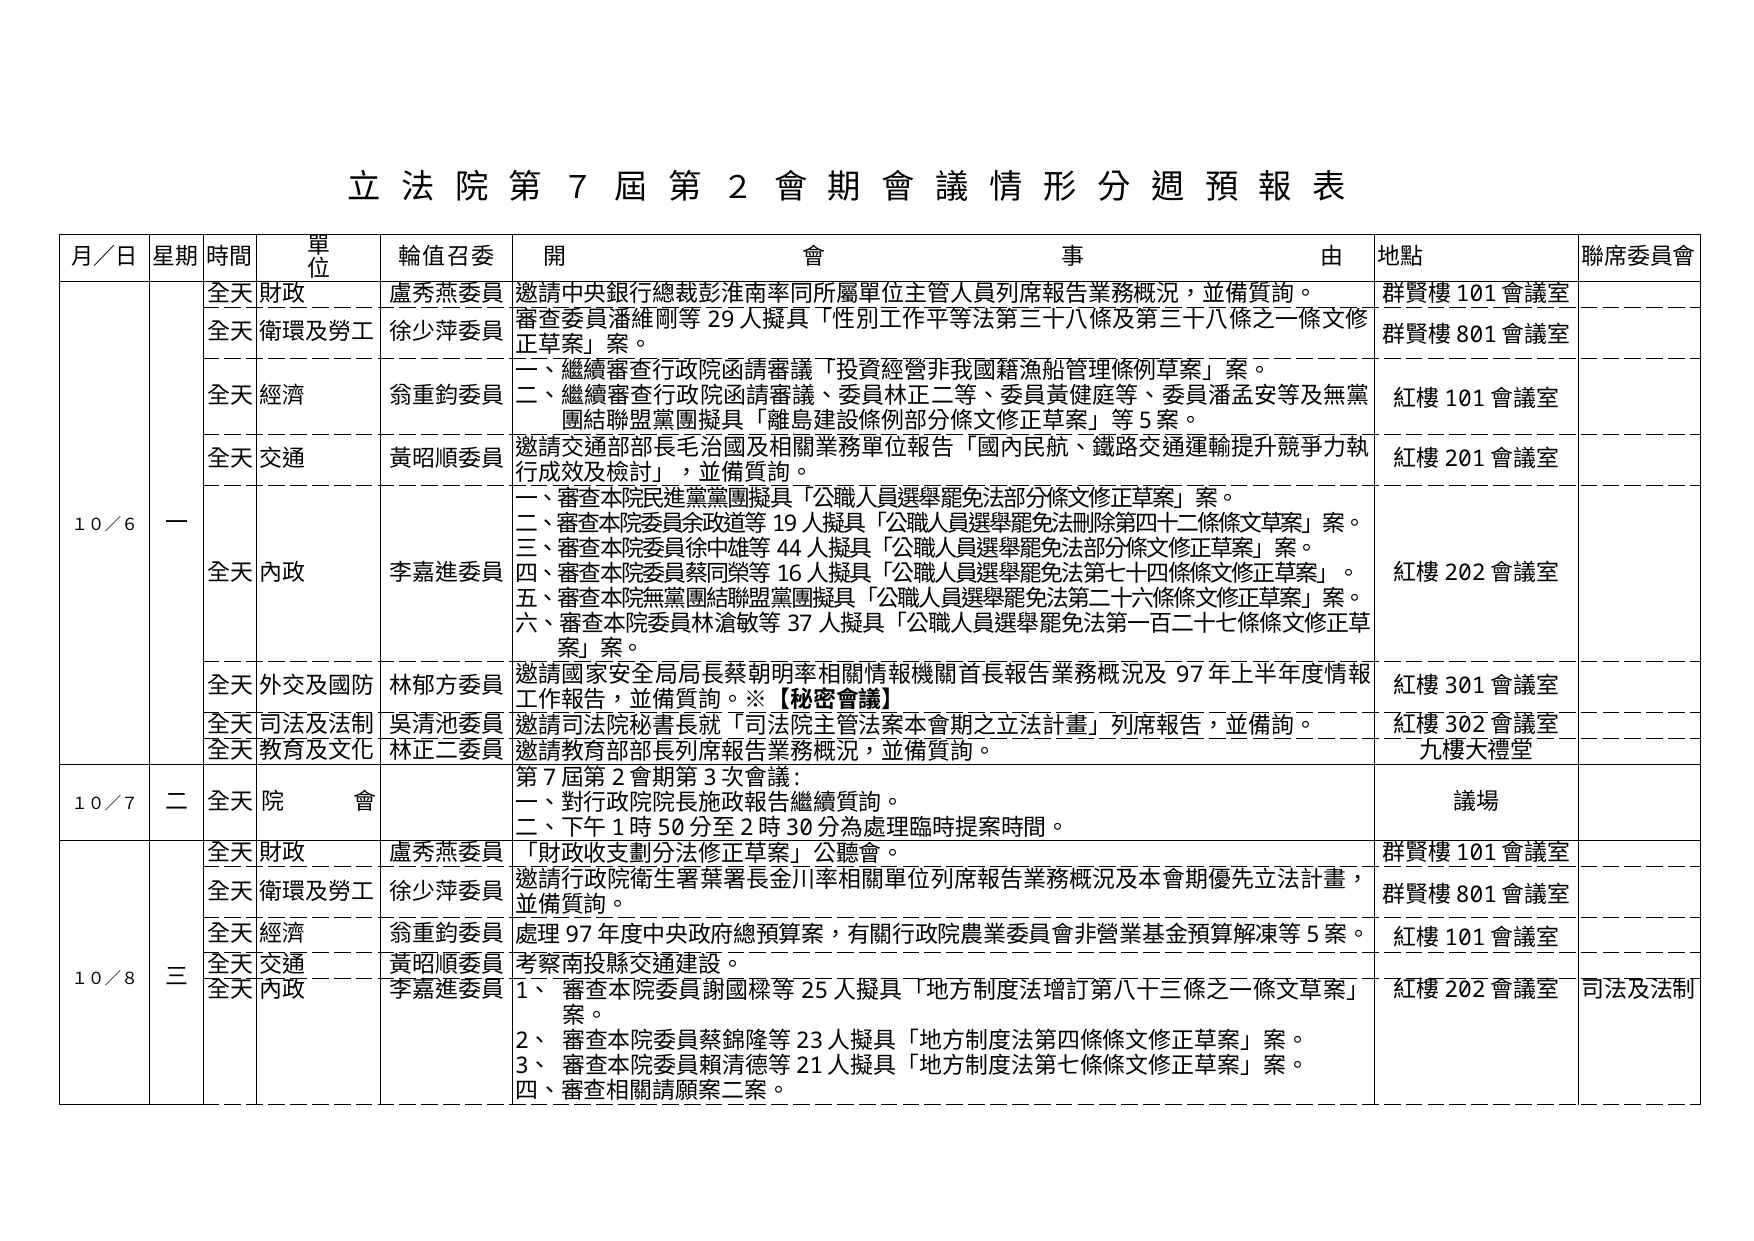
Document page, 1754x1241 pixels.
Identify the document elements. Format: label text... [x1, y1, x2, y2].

table_cell [1579, 307, 1700, 358]
table_cell 群賢樓801會議室 [1375, 307, 1578, 358]
table_cell 紅樓301會議室 [1375, 661, 1578, 712]
table_cell 司法及法制 [1579, 978, 1700, 1104]
table_cell 李嘉進委員 [381, 978, 512, 1104]
table_header 開會事由 [513, 235, 1374, 281]
table_cell [1579, 738, 1700, 764]
table_cell 院 會 [257, 765, 380, 840]
table_cell 林郁方委員 [381, 661, 512, 712]
table_cell 全天 [204, 738, 256, 764]
table_cell 邀請國家安全局局長蔡朝明率相關情報機關首長報告業務概況及97年上半年度情報工作報告，並備質詢。※【秘密會議】 [513, 661, 1374, 712]
table_cell 外交及國防 [257, 661, 380, 712]
table_cell [1375, 952, 1578, 978]
table_cell [1579, 866, 1700, 917]
table_header 時間 [204, 235, 256, 281]
table_cell [1579, 765, 1700, 840]
table_cell 黃昭順委員 [381, 952, 512, 978]
table_cell [1579, 434, 1700, 485]
table_cell 二 [150, 765, 203, 840]
table_header 聯席委員會 [1579, 235, 1700, 281]
table_cell 盧秀燕委員 [381, 841, 512, 866]
table_cell 林正二委員 [381, 738, 512, 764]
table_cell 邀請教育部部長列席報告業務概況，並備質詢。 [513, 738, 1374, 764]
table_cell 盧秀燕委員 [381, 282, 512, 307]
table_cell 全天 [204, 282, 256, 307]
table_cell 交通 [257, 434, 380, 485]
table_cell 全天 [204, 434, 256, 485]
table_header 地點 [1375, 235, 1578, 281]
table_cell 紅樓201會議室 [1375, 434, 1578, 485]
table_cell １０／７ [60, 765, 149, 840]
table_cell 全天 [204, 765, 256, 840]
table_cell [1579, 952, 1700, 978]
table_cell 內政 [257, 978, 380, 1104]
table_cell [1579, 661, 1700, 712]
table_cell [1579, 841, 1700, 866]
table_cell 一 [150, 282, 203, 764]
table_cell 九樓大禮堂 [1375, 738, 1578, 764]
table_cell 處理97年度中央政府總預算案，有關行政院農業委員會非營業基金預算解凍等5案。 [513, 917, 1374, 952]
table_cell 邀請中央銀行總裁彭淮南率同所屬單位主管人員列席報告業務概況，並備質詢。 [513, 282, 1374, 307]
table_cell 財政 [257, 282, 380, 307]
table_cell 全天 [204, 978, 256, 1104]
table_cell 教育及文化 [257, 738, 380, 764]
table_cell 司法及法制 [257, 712, 380, 738]
table_cell [1579, 917, 1700, 952]
table_cell 三 [150, 841, 203, 1104]
table_cell １０／８ [60, 841, 149, 1104]
table_cell 全天 [204, 358, 256, 434]
table_cell 李嘉進委員 [381, 485, 512, 661]
table_cell 「財政收支劃分法修正草案」公聽會。 [513, 841, 1374, 866]
table_cell 全天 [204, 866, 256, 917]
table_cell 全天 [204, 661, 256, 712]
table_cell 交通 [257, 952, 380, 978]
table_cell 內政 [257, 485, 380, 661]
table_cell 考察南投縣交通建設。 [513, 952, 1374, 978]
table_cell [381, 765, 512, 840]
table_cell 邀請交通部部長毛治國及相關業務單位報告「國內民航、鐵路交通運輸提升競爭力執行成效及檢討」，並備質詢。 [513, 434, 1374, 485]
table_cell 紅樓202會議室 [1375, 485, 1578, 661]
table_cell 紅樓101會議室 [1375, 358, 1578, 434]
table_cell 翁重鈞委員 [381, 358, 512, 434]
table_cell [1579, 282, 1700, 307]
table_cell 經濟 [257, 917, 380, 952]
table_cell 全天 [204, 712, 256, 738]
table_cell 經濟 [257, 358, 380, 434]
table_cell 群賢樓101會議室 [1375, 282, 1578, 307]
table_cell 黃昭順委員 [381, 434, 512, 485]
table_cell 全天 [204, 841, 256, 866]
table_cell 紅樓202會議室 [1375, 978, 1578, 1104]
text 立法院第７屆第２會期會議情形分週預報表 [299, 155, 1394, 209]
table_cell 議場 [1375, 765, 1578, 840]
table_cell 群賢樓801會議室 [1375, 866, 1578, 917]
table_cell 吳清池委員 [381, 712, 512, 738]
table_cell 邀請司法院秘書長就「司法院主管法案本會期之立法計畫」列席報告，並備詢。 [513, 712, 1374, 738]
table_cell 審查委員潘維剛等29人擬具「性別工作平等法第三十八條及第三十八條之一條文修正草案」案。 [513, 307, 1374, 358]
table_header 星期 [150, 235, 203, 281]
table_cell １０／６ [60, 282, 149, 764]
table_cell [1579, 712, 1700, 738]
table_cell 第7屆第2會期第3次會議: 一、對行政院院長施政報告繼續質詢。 二、下午1時50分至2時30分為處理臨時提案時間。 [513, 765, 1374, 840]
table_cell 全天 [204, 307, 256, 358]
table_cell 審查本院委員謝國樑等25人擬具「地方制度法增訂第八十三條之一條文草案」案。 審查本院委員蔡錦隆等23人擬具「地方制度法第四條條文修正草案」案。 審查本院委員賴清德等21人擬具「地方制度法第七條條文修正草案」案。 四、審查相關請願案二案。 [513, 978, 1374, 1104]
table_cell 紅樓101會議室 [1375, 917, 1578, 952]
table_cell 一、審查本院民進黨黨團擬具「公職人員選舉罷免法部分條文修正草案」案。 二、審查本院委員余政道等19人擬具「公職人員選舉罷免法刪除第四十二條條文草案」案。 三、審查本院委員徐中雄等44人擬具「公職人員選舉罷免法部分條文修正草案」案。 四、審查本院委員蔡同榮等16人擬具「公職人員選舉罷免法第七十四條條文修正草案」。 五、審查本院無黨團結聯盟黨團擬具「公職人員選舉罷免法第二十六條條文修正草案」案。 六、審查本院委員林滄敏等37人擬具「公職人員選舉罷免法第一百二十七條條文修正草案」案。 [513, 485, 1374, 661]
table_header 輪值召委 [381, 235, 512, 281]
table_cell [1579, 358, 1700, 434]
table_cell 衛環及勞工 [257, 307, 380, 358]
table_cell 邀請行政院衛生署葉署長金川率相關單位列席報告業務概況及本會期優先立法計畫，並備質詢。 [513, 866, 1374, 917]
table_cell 徐少萍委員 [381, 866, 512, 917]
table_header 單 位 [257, 235, 380, 281]
table_cell 全天 [204, 952, 256, 978]
table_cell 全天 [204, 917, 256, 952]
table_cell 全天 [204, 485, 256, 661]
table_cell 財政 [257, 841, 380, 866]
table_cell 衛環及勞工 [257, 866, 380, 917]
table_cell [1579, 485, 1700, 661]
table_cell 一、繼續審查行政院函請審議「投資經營非我國籍漁船管理條例草案」案。 二、繼續審查行政院函請審議、委員林正二等、委員黃健庭等、委員潘孟安等及無黨團結聯盟黨團擬具「離島建設條例部分條文修正草案」等5案。 [513, 358, 1374, 434]
table_cell 徐少萍委員 [381, 307, 512, 358]
table_cell 翁重鈞委員 [381, 917, 512, 952]
table_cell 群賢樓101會議室 [1375, 841, 1578, 866]
table_cell 紅樓302會議室 [1375, 712, 1578, 738]
table_header 月／日 [60, 235, 149, 281]
